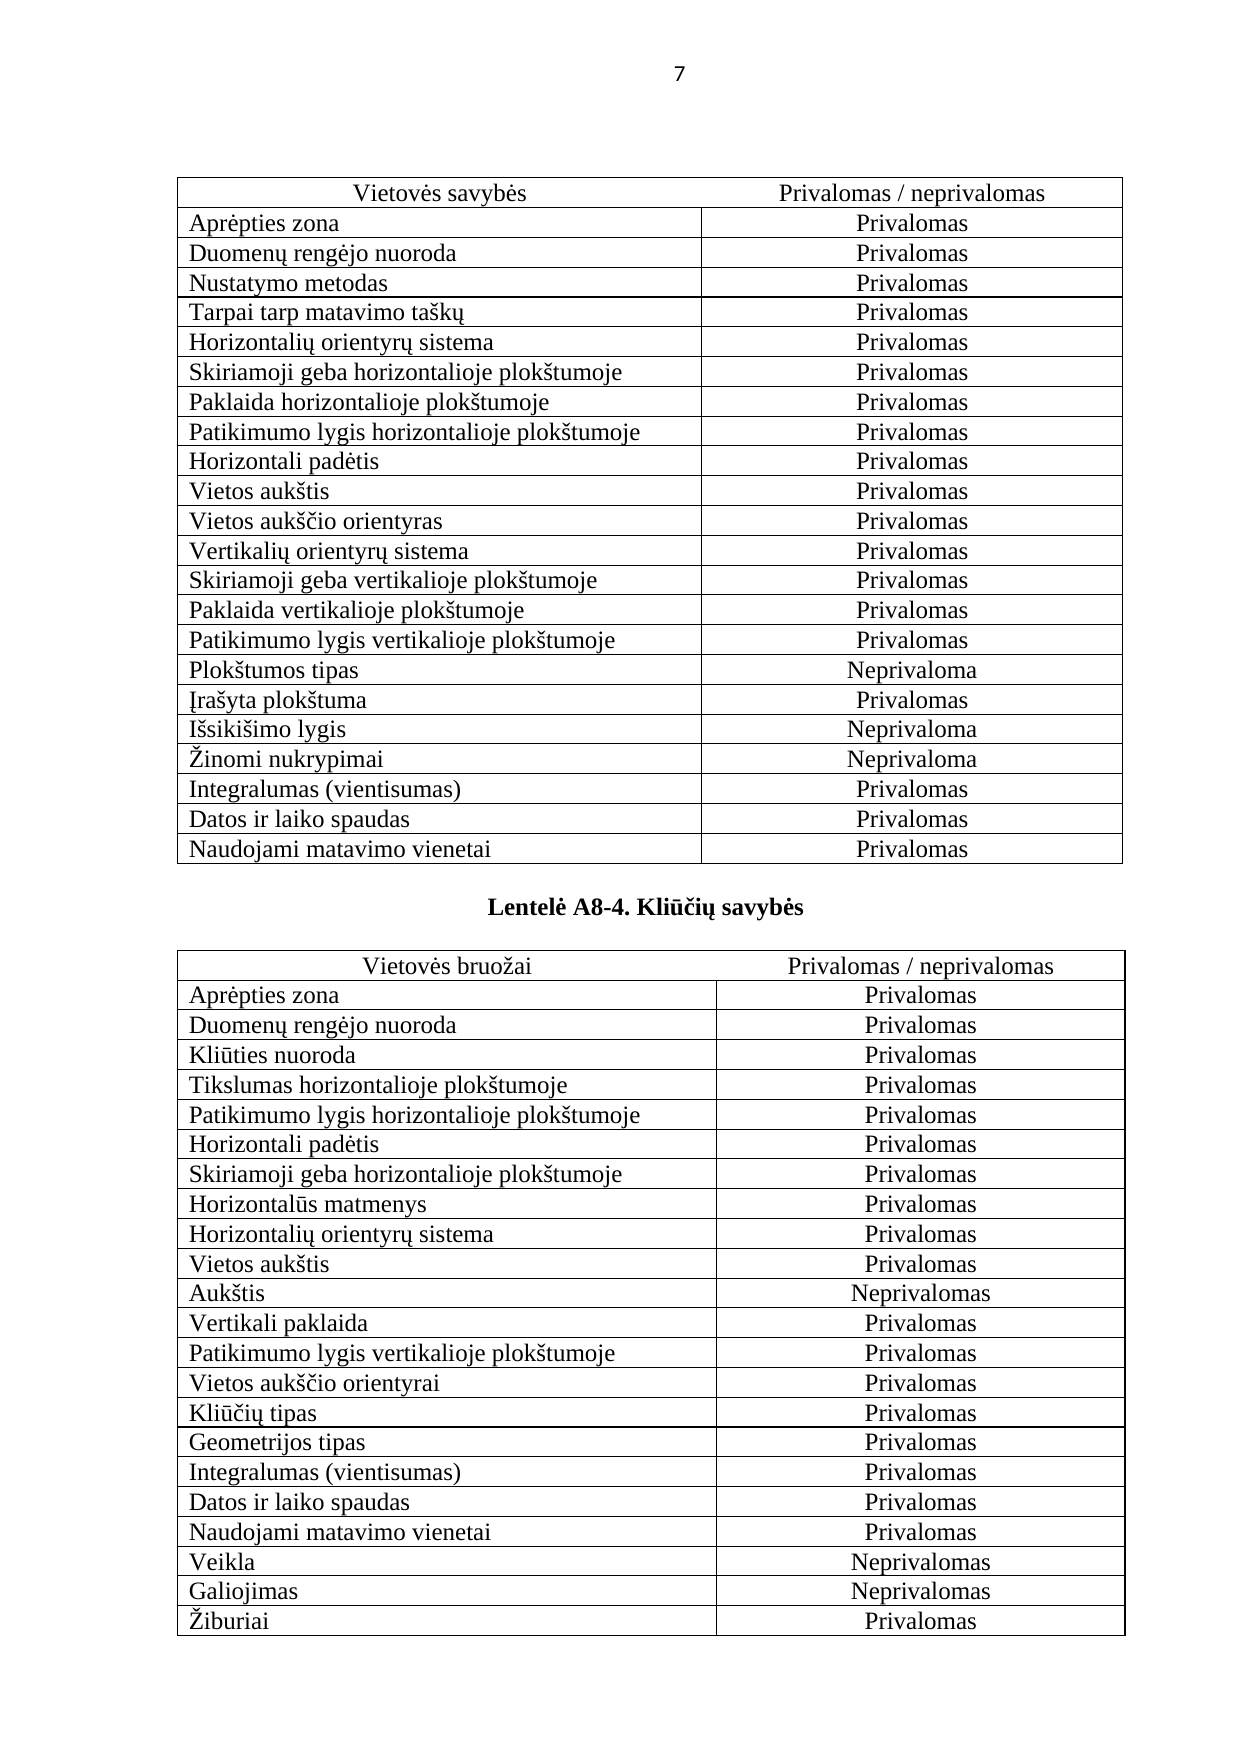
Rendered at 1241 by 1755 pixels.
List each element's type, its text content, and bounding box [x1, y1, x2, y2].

table_cell Skiriamoji geba horizontalioje plokštumoje [178, 357, 701, 386]
table_cell Įrašyta plokštuma [178, 685, 701, 713]
table_header Privalomas / neprivalomas [716, 951, 1124, 979]
table_cell Privalomas [702, 476, 1122, 505]
table_cell Neprivaloma [702, 715, 1122, 743]
table_cell Privalomas [717, 1428, 1124, 1456]
table_cell Privalomas [702, 685, 1122, 713]
table_cell Vertikali paklaida [178, 1308, 716, 1337]
table_cell Datos ir laiko spaudas [178, 804, 701, 833]
table_cell Privalomas [702, 417, 1122, 445]
table_cell Patikimumo lygis horizontalioje plokštumoje [178, 417, 701, 445]
table_cell Plokštumos tipas [178, 655, 701, 684]
table_cell Horizontalių orientyrų sistema [178, 327, 701, 356]
table_cell Kliūčių tipas [178, 1398, 716, 1426]
table_cell Kliūties nuoroda [178, 1040, 716, 1069]
table_cell Privalomas [717, 1487, 1124, 1516]
table_cell Privalomas [702, 536, 1122, 564]
text Lentelė A8-4. Kliūčių savybės [177, 892, 1181, 921]
table_cell Vietos aukštis [178, 476, 701, 505]
table_cell Duomenų rengėjo nuoroda [178, 238, 701, 267]
table_cell Horizontalių orientyrų sistema [178, 1219, 716, 1248]
table_cell Privalomas [702, 208, 1122, 237]
table_cell Paklaida vertikalioje plokštumoje [178, 595, 701, 624]
table_cell Privalomas [717, 1517, 1124, 1546]
table_cell Horizontali padėtis [178, 1130, 716, 1158]
table_cell Vietos aukštis [178, 1249, 716, 1277]
table_cell Datos ir laiko spaudas [178, 1487, 716, 1516]
table_cell Privalomas [717, 1219, 1124, 1248]
table_cell Privalomas [702, 446, 1122, 475]
table_cell Privalomas [717, 1308, 1124, 1337]
table_cell Neprivalomas [717, 1576, 1124, 1605]
table_cell Patikimumo lygis vertikalioje plokštumoje [178, 1338, 716, 1367]
table_cell Privalomas [717, 1398, 1124, 1426]
table_cell Aprėpties zona [178, 208, 701, 237]
table_cell Privalomas [702, 327, 1122, 356]
table_cell Skiriamoji geba horizontalioje plokštumoje [178, 1159, 716, 1188]
table_cell Integralumas (vientisumas) [178, 1457, 716, 1486]
table_cell Neprivalomas [717, 1547, 1124, 1575]
table_cell Tarpai tarp matavimo taškų [178, 298, 701, 326]
table_cell Privalomas [717, 1189, 1124, 1218]
table_cell Duomenų rengėjo nuoroda [178, 1010, 716, 1039]
table_cell Vietos aukščio orientyras [178, 506, 701, 535]
table_cell Privalomas [717, 1457, 1124, 1486]
table_cell Veikla [178, 1547, 716, 1575]
table_cell Privalomas [702, 804, 1122, 833]
table_cell Tikslumas horizontalioje plokštumoje [178, 1070, 716, 1099]
table_cell Geometrijos tipas [178, 1428, 716, 1456]
table_cell Integralumas (vientisumas) [178, 774, 701, 803]
table_cell Privalomas [717, 1130, 1124, 1158]
table_cell Vietos aukščio orientyrai [178, 1368, 716, 1397]
table_cell Naudojami matavimo vienetai [178, 1517, 716, 1546]
table_cell Neprivaloma [702, 655, 1122, 684]
table_cell Privalomas [702, 566, 1122, 594]
table_cell Privalomas [702, 268, 1122, 296]
table_cell Privalomas [702, 774, 1122, 803]
table_header Vietovės savybės [178, 178, 702, 207]
table_cell Patikimumo lygis vertikalioje plokštumoje [178, 625, 701, 654]
table_cell Vertikalių orientyrų sistema [178, 536, 701, 564]
table_cell Privalomas [702, 506, 1122, 535]
table_cell Privalomas [702, 834, 1122, 862]
table_cell Horizontalūs matmenys [178, 1189, 716, 1218]
table_cell Paklaida horizontalioje plokštumoje [178, 387, 701, 416]
table_cell Privalomas [717, 1368, 1124, 1397]
table_cell Privalomas [717, 1338, 1124, 1367]
table_cell Aprėpties zona [178, 981, 716, 1009]
table_cell Privalomas [702, 387, 1122, 416]
table_cell Privalomas [702, 298, 1122, 326]
table_cell Skiriamoji geba vertikalioje plokštumoje [178, 566, 701, 594]
table_cell Galiojimas [178, 1576, 716, 1605]
table_cell Žiburiai [178, 1606, 716, 1635]
table_header Privalomas / neprivalomas [702, 178, 1122, 207]
table_cell Privalomas [717, 1159, 1124, 1188]
table_cell Privalomas [702, 595, 1122, 624]
table_cell Privalomas [717, 981, 1124, 1009]
table_cell Nustatymo metodas [178, 268, 701, 296]
table_cell Naudojami matavimo vienetai [178, 834, 701, 862]
table_cell Horizontali padėtis [178, 446, 701, 475]
table_cell Privalomas [702, 238, 1122, 267]
table_cell Privalomas [717, 1010, 1124, 1039]
table_cell Neprivalomas [717, 1279, 1124, 1307]
table_cell Privalomas [702, 357, 1122, 386]
table_cell Žinomi nukrypimai [178, 744, 701, 773]
table_cell Privalomas [702, 625, 1122, 654]
table_cell Išsikišimo lygis [178, 715, 701, 743]
table_cell Aukštis [178, 1279, 716, 1307]
table_cell Privalomas [717, 1100, 1124, 1128]
table_cell Privalomas [717, 1070, 1124, 1099]
table_cell Patikimumo lygis horizontalioje plokštumoje [178, 1100, 716, 1128]
table_cell Privalomas [717, 1040, 1124, 1069]
table_cell Privalomas [717, 1606, 1124, 1635]
table_cell Privalomas [717, 1249, 1124, 1277]
table_header Vietovės bruožai [178, 951, 716, 979]
table_cell Neprivaloma [702, 744, 1122, 773]
